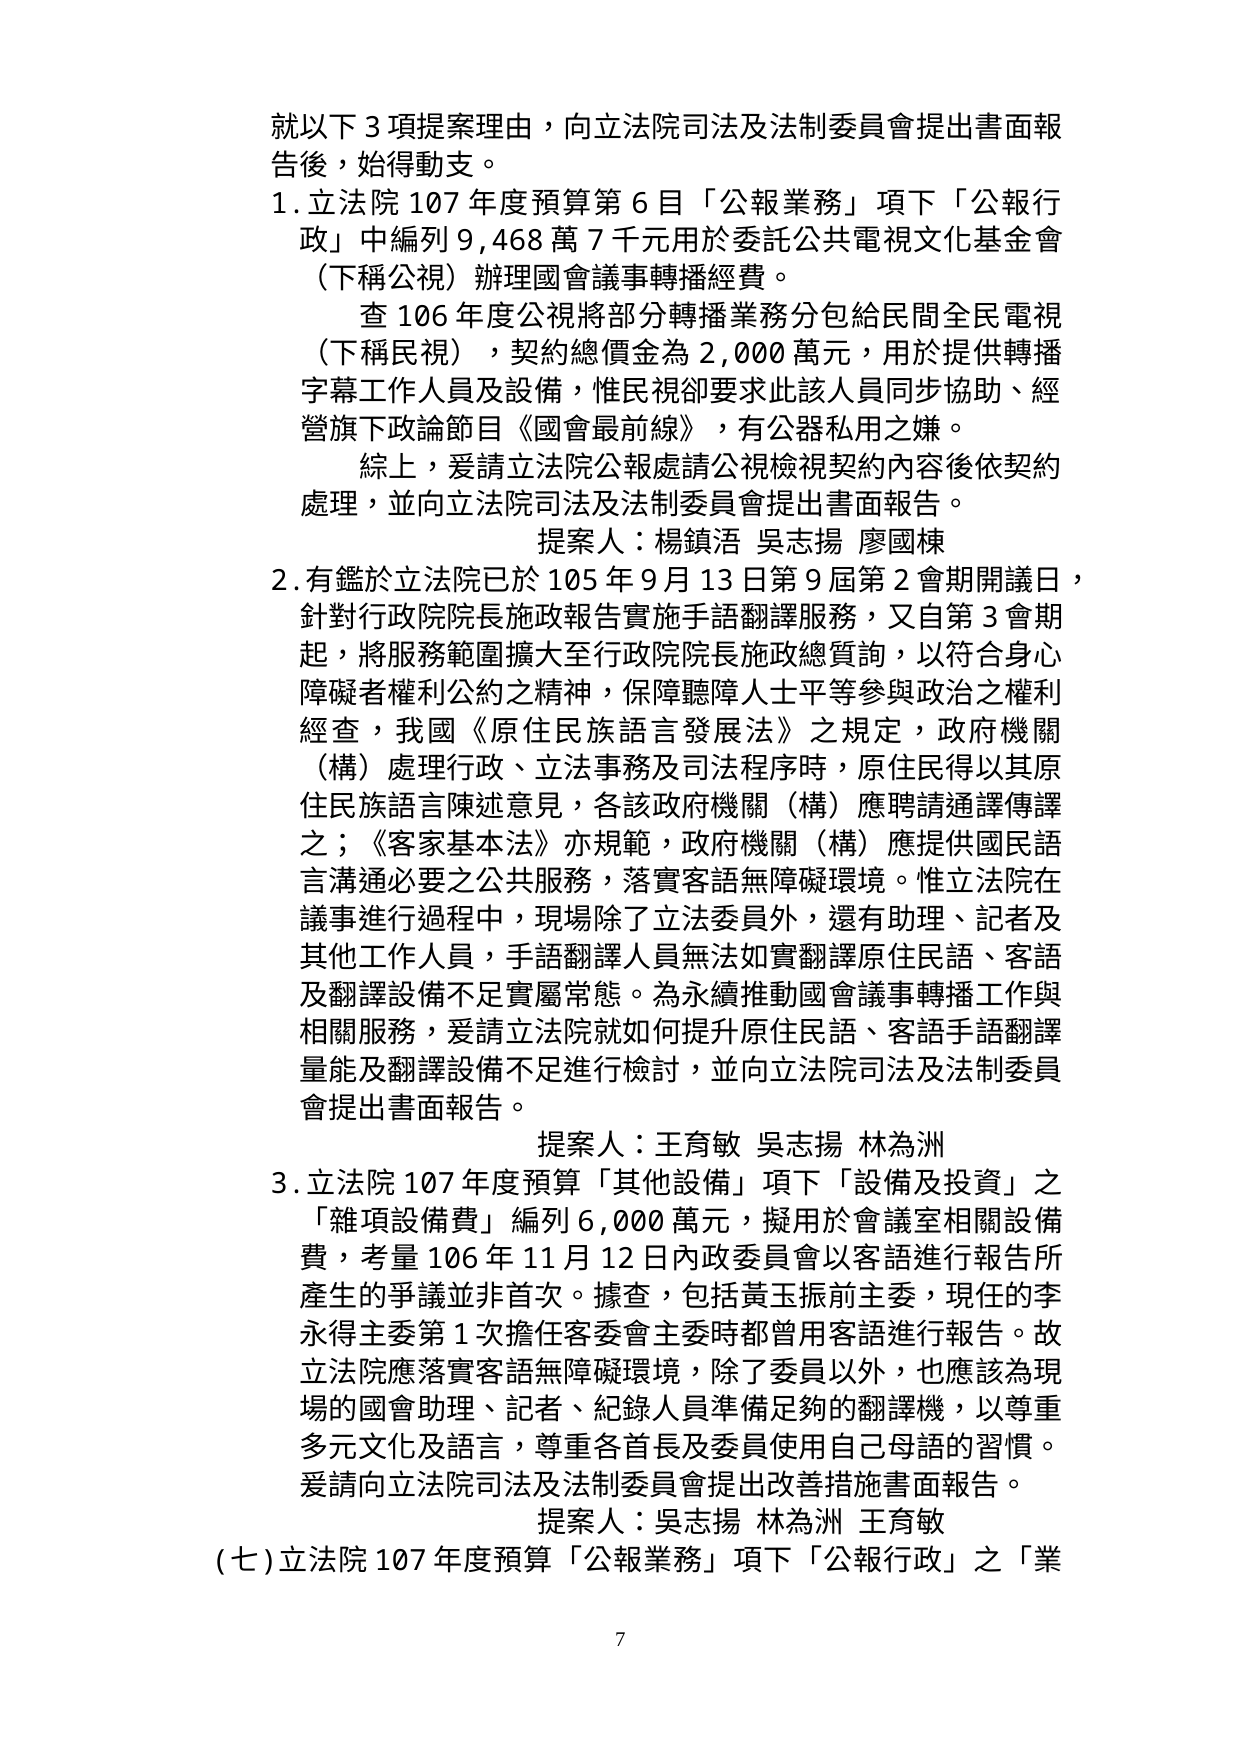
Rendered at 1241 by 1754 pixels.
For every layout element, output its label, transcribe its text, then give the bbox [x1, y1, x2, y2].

text (七)立法院107年度預算「公報業務」項下「公報行政」之「業務費」編列1億0,888萬3千元，擬用於公報紀錄等經費，考量立法院議事轉播（IVOD）網際網路多媒體隨選視訊系統，會議隨選之「發言紀錄」更新緩慢，多數委員發言紀錄竟長達1個月都未更新上線。據查，雖更新上線之工作為資訊處之職權，然係公報處未能提供發言紀錄予資訊處更新所致，爰凍結立法院107年度預算第6目「公報業務」項下「公報行政」之「業務費」100萬元，待向立法院司法及法制委員會提出書面報告後，始得動支。 [211, 1541, 1063, 1578]
text 提案人：王育敏 吳志揚 林為洲 [537, 1126, 1063, 1163]
text 3.立法院107年度預算「其他設備」項下「設備及投資」之「雜項設備費」編列6,000萬元，擬用於會議室相關設備費，考量106年11月12日內政委員會以客語進行報告所產生的爭議並非首次。據查，包括黃玉振前主委，現任的李永得主委第1次擔任客委會主委時都曾用客語進行報告。故立法院應落實客語無障礙環境，除了委員以外，也應該為現場的國會助理、記者、紀錄人員準備足夠的翻譯機，以尊重多元文化及語言，尊重各首長及委員使用自己母語的習慣。爰請向立法院司法及法制委員會提出改善措施書面報告。 [270, 1163, 1063, 1503]
text 綜上，爰請立法院公報處請公視檢視契約內容後依契約處理，並向立法院司法及法制委員會提出書面報告。 [300, 447, 1063, 522]
text 2.有鑑於立法院已於105年9月13日第9屆第2會期開議日，針對行政院院長施政報告實施手語翻譯服務，又自第3會期起，將服務範圍擴大至行政院院長施政總質詢，以符合身心障礙者權利公約之精神，保障聽障人士平等參與政治之權利。經查，我國《原住民族語言發展法》之規定，政府機關（構）處理行政、立法事務及司法程序時，原住民得以其原住民族語言陳述意見，各該政府機關（構）應聘請通譯傳譯之；《客家基本法》亦規範，政府機關（構）應提供國民語言溝通必要之公共服務，落實客語無障礙環境。惟立法院在議事進行過程中，現場除了立法委員外，還有助理、記者及其他工作人員，手語翻譯人員無法如實翻譯原住民語、客語及翻譯設備不足實屬常態。為永續推動國會議事轉播工作與相關服務，爰請立法院就如何提升原住民語、客語手語翻譯量能及翻譯設備不足進行檢討，並向立法院司法及法制委員會提出書面報告。 [270, 560, 1063, 1126]
text 1.立法院107年度預算第6目「公報業務」項下「公報行政」中編列9,468萬7千元用於委託公共電視文化基金會（下稱公視）辦理國會議事轉播經費。 [270, 183, 1063, 296]
text 查106年度公視將部分轉播業務分包給民間全民電視（下稱民視），契約總價金為2,000萬元，用於提供轉播字幕工作人員及設備，惟民視卻要求此該人員同步協助、經營旗下政論節目《國會最前線》，有公器私用之嫌。 [300, 296, 1063, 447]
text 提案人：楊鎮浯 吳志揚 廖國棟 [537, 522, 1063, 560]
text 提案人：吳志揚 林為洲 王育敏 [537, 1503, 1063, 1541]
text 就以下3項提案理由，向立法院司法及法制委員會提出書面報告後，始得動支。 [211, 108, 1063, 183]
